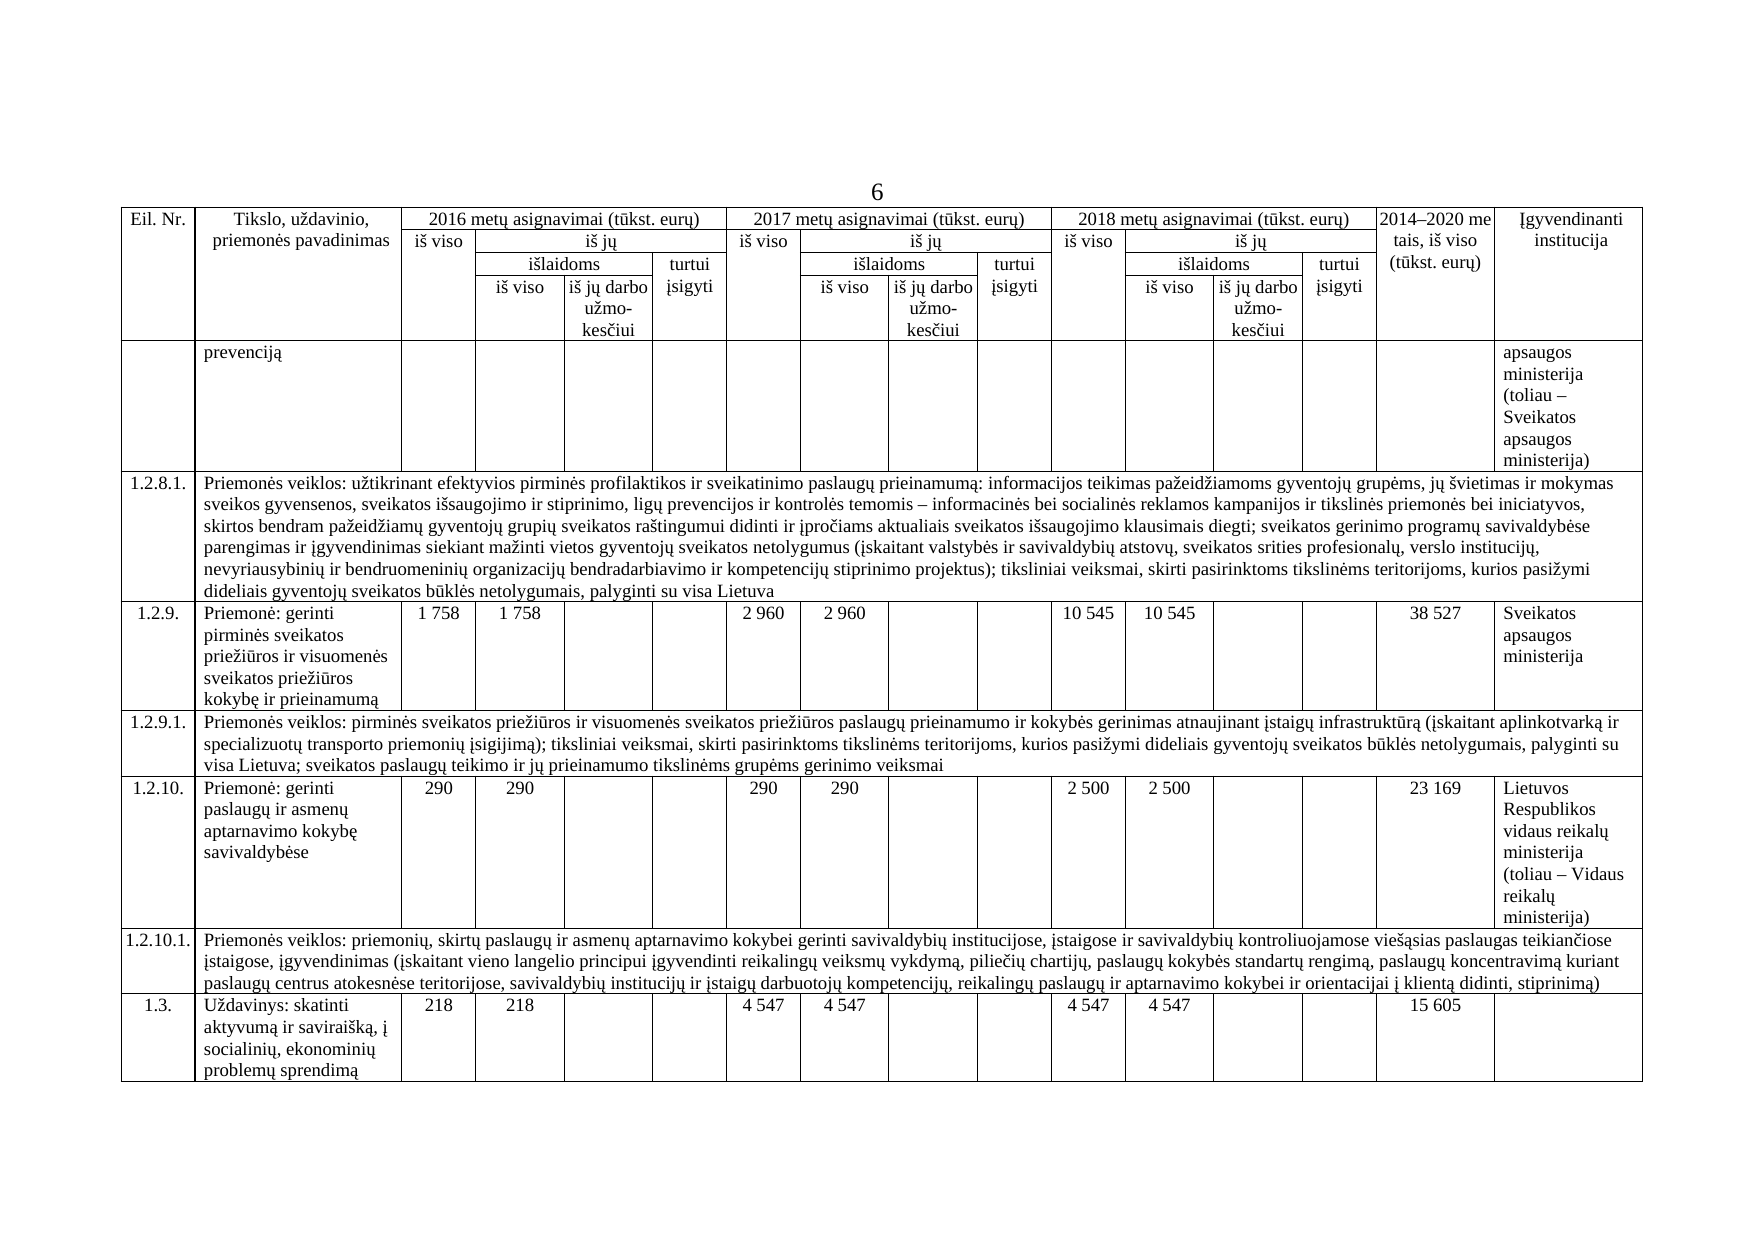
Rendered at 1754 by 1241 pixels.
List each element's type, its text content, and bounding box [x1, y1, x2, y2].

table_cell [653, 777, 726, 928]
table_cell [1303, 994, 1376, 1081]
table_cell iš viso [1052, 230, 1125, 340]
table_cell 1.2.9.1. [122, 711, 194, 776]
table_cell 290 [402, 777, 475, 928]
table_cell Priemonės veiklos: užtikrinant efektyvios pirminės profilaktikos ir sveikatinimo paslaugų prieinamumą: informacijos teikimas pažeidžiamoms gyventojų grupėms, jų švietimas ir mokymas sveikos gyvensenos, sveikatos išsaugojimo ir stiprinimo, ligų prevencijos ir kontrolės temomis – informacinės bei socialinės reklamos kampanijos ir tikslinės priemonės bei iniciatyvos, skirtos bendram pažeidžiamų gyventojų grupių sveikatos raštingumui didinti ir įpročiams aktualiais sveikatos išsaugojimo klausimais diegti; sveikatos gerinimo programų savivaldybėse parengimas ir įgyvendinimas siekiant mažinti vietos gyventojų sveikatos netolygumus (įskaitant valstybės ir savivaldybių atstovų, sveikatos srities profesionalų, verslo institucijų, nevyriausybinių ir bendruomeninių organizacijų bendradarbiavimo ir kompetencijų stiprinimo projektus); tiksliniai veiksmai, skirti pasirinktoms tikslinėms teritorijoms, kurios pasižymi dideliais gyventojų sveikatos būklės netolygumais, palyginti su visa Lietuva [196, 472, 1642, 601]
table_cell 4 547 [727, 994, 800, 1081]
table_cell 23 169 [1377, 777, 1494, 928]
table_cell 2 960 [727, 602, 800, 710]
table_cell turtui įsigyti [1303, 253, 1376, 340]
table_cell 1.2.10. [122, 777, 194, 928]
table_cell 2 500 [1052, 777, 1125, 928]
table_cell 1 758 [476, 602, 564, 710]
table_cell [653, 994, 726, 1081]
table_cell iš viso [1126, 276, 1213, 340]
table_cell [889, 994, 977, 1081]
table_header Eil. Nr. [122, 208, 194, 340]
table_cell Sveikatos apsaugos ministerija [1495, 602, 1642, 710]
table_cell [889, 602, 977, 710]
table_cell iš jų darbo užmo-kesčiui [565, 276, 652, 340]
table_cell 1.3. [122, 994, 194, 1081]
table_cell iš jų [801, 230, 1051, 252]
table_cell [122, 341, 194, 471]
table_cell [1303, 602, 1376, 710]
table_cell iš jų [476, 230, 726, 252]
table_cell [476, 341, 564, 471]
table_cell iš viso [801, 276, 888, 340]
table_cell 10 545 [1052, 602, 1125, 710]
table_header 2016 metų asignavimai (tūkst. eurų) [402, 208, 726, 229]
table_cell 290 [801, 777, 888, 928]
table_header 2014–2020 metais, iš viso (tūkst. eurų) [1377, 208, 1494, 340]
table_cell iš viso [727, 230, 800, 340]
table_cell [565, 602, 652, 710]
table_cell išlaidoms [476, 253, 652, 274]
table_cell apsaugos ministerija (toliau – Sveikatos apsaugos ministerija) [1495, 341, 1642, 471]
table_cell [978, 777, 1051, 928]
table_cell 1 758 [402, 602, 475, 710]
table_cell išlaidoms [1126, 253, 1302, 274]
table_cell iš jų darbo užmo-kesčiui [1214, 276, 1302, 340]
table_cell turtui įsigyti [978, 253, 1051, 340]
table_cell [1214, 777, 1302, 928]
table_cell [801, 341, 888, 471]
table_cell 2 500 [1126, 777, 1213, 928]
table_cell 290 [727, 777, 800, 928]
table_cell turtui įsigyti [653, 253, 726, 340]
table_cell [1495, 994, 1642, 1081]
table_header Įgyvendinanti institucija [1495, 208, 1642, 340]
table_cell [1377, 341, 1494, 471]
table_header 2018 metų asignavimai (tūkst. eurų) [1052, 208, 1376, 229]
table_cell Priemonės veiklos: priemonių, skirtų paslaugų ir asmenų aptarnavimo kokybei gerinti savivaldybių institucijose, įstaigose ir savivaldybių kontroliuojamose viešąsias paslaugas teikiančiose įstaigose, įgyvendinimas (įskaitant vieno langelio principui įgyvendinti reikalingų veiksmų vykdymą, piliečių chartijų, paslaugų kokybės standartų rengimą, paslaugų koncentravimą kuriant paslaugų centrus atokesnėse teritorijose, savivaldybių institucijų ir įstaigų darbuotojų kompetencijų, reikalingų paslaugų ir aptarnavimo kokybei ir orientacijai į klientą didinti, stiprinimą) [196, 929, 1642, 993]
table_header Tikslo, uždavinio, priemonės pavadinimas [196, 208, 401, 340]
table_cell 4 547 [801, 994, 888, 1081]
table_cell [978, 994, 1051, 1081]
table_cell iš viso [476, 276, 564, 340]
table_cell Priemonės veiklos: pirminės sveikatos priežiūros ir visuomenės sveikatos priežiūros paslaugų prieinamumo ir kokybės gerinimas atnaujinant įstaigų infrastruktūrą (įskaitant aplinkotvarką ir specializuotų transporto priemonių įsigijimą); tiksliniai veiksmai, skirti pasirinktoms tikslinėms teritorijoms, kurios pasižymi dideliais gyventojų sveikatos būklės netolygumais, palyginti su visa Lietuva; sveikatos paslaugų teikimo ir jų prieinamumo tikslinėms grupėms gerinimo veiksmai [196, 711, 1642, 776]
table_cell 2 960 [801, 602, 888, 710]
table_cell [727, 341, 800, 471]
table_cell [653, 602, 726, 710]
table_cell 1.2.8.1. [122, 472, 194, 601]
table_cell Uždavinys: skatinti aktyvumą ir saviraišką, į socialinių, ekonominių problemų sprendimą [196, 994, 401, 1081]
table_cell [889, 777, 977, 928]
table_cell 1.2.10.1. [122, 929, 194, 993]
table_cell [1126, 341, 1213, 471]
table_cell [565, 777, 652, 928]
table_cell 38 527 [1377, 602, 1494, 710]
table_cell iš jų [1126, 230, 1376, 252]
table_cell iš jų darbo užmo-kesčiui [889, 276, 977, 340]
table_cell 15 605 [1377, 994, 1494, 1081]
table_cell [889, 341, 977, 471]
table_cell [1303, 341, 1376, 471]
table_cell prevenciją [196, 341, 401, 471]
table_cell [565, 994, 652, 1081]
table_cell 218 [476, 994, 564, 1081]
table_cell [565, 341, 652, 471]
table_cell Priemonė: gerinti paslaugų ir asmenų aptarnavimo kokybę savivaldybėse [196, 777, 401, 928]
table_cell iš viso [402, 230, 475, 340]
table_cell [402, 341, 475, 471]
table_cell [1052, 341, 1125, 471]
table_cell 1.2.9. [122, 602, 194, 710]
table_cell 4 547 [1052, 994, 1125, 1081]
table_cell [978, 602, 1051, 710]
table_cell 290 [476, 777, 564, 928]
table_cell Priemonė: gerinti pirminės sveikatos priežiūros ir visuomenės sveikatos priežiūros kokybę ir prieinamumą [196, 602, 401, 710]
table_cell 10 545 [1126, 602, 1213, 710]
table_cell 4 547 [1126, 994, 1213, 1081]
table_cell [1214, 994, 1302, 1081]
table_cell išlaidoms [801, 253, 977, 274]
table_cell [1214, 341, 1302, 471]
table_cell Lietuvos Respublikos vidaus reikalų ministerija (toliau – Vidaus reikalų ministerija) [1495, 777, 1642, 928]
table_cell [653, 341, 726, 471]
table_cell [1214, 602, 1302, 710]
table_cell [1303, 777, 1376, 928]
table_cell [978, 341, 1051, 471]
table_cell 218 [402, 994, 475, 1081]
table_header 2017 metų asignavimai (tūkst. eurų) [727, 208, 1051, 229]
